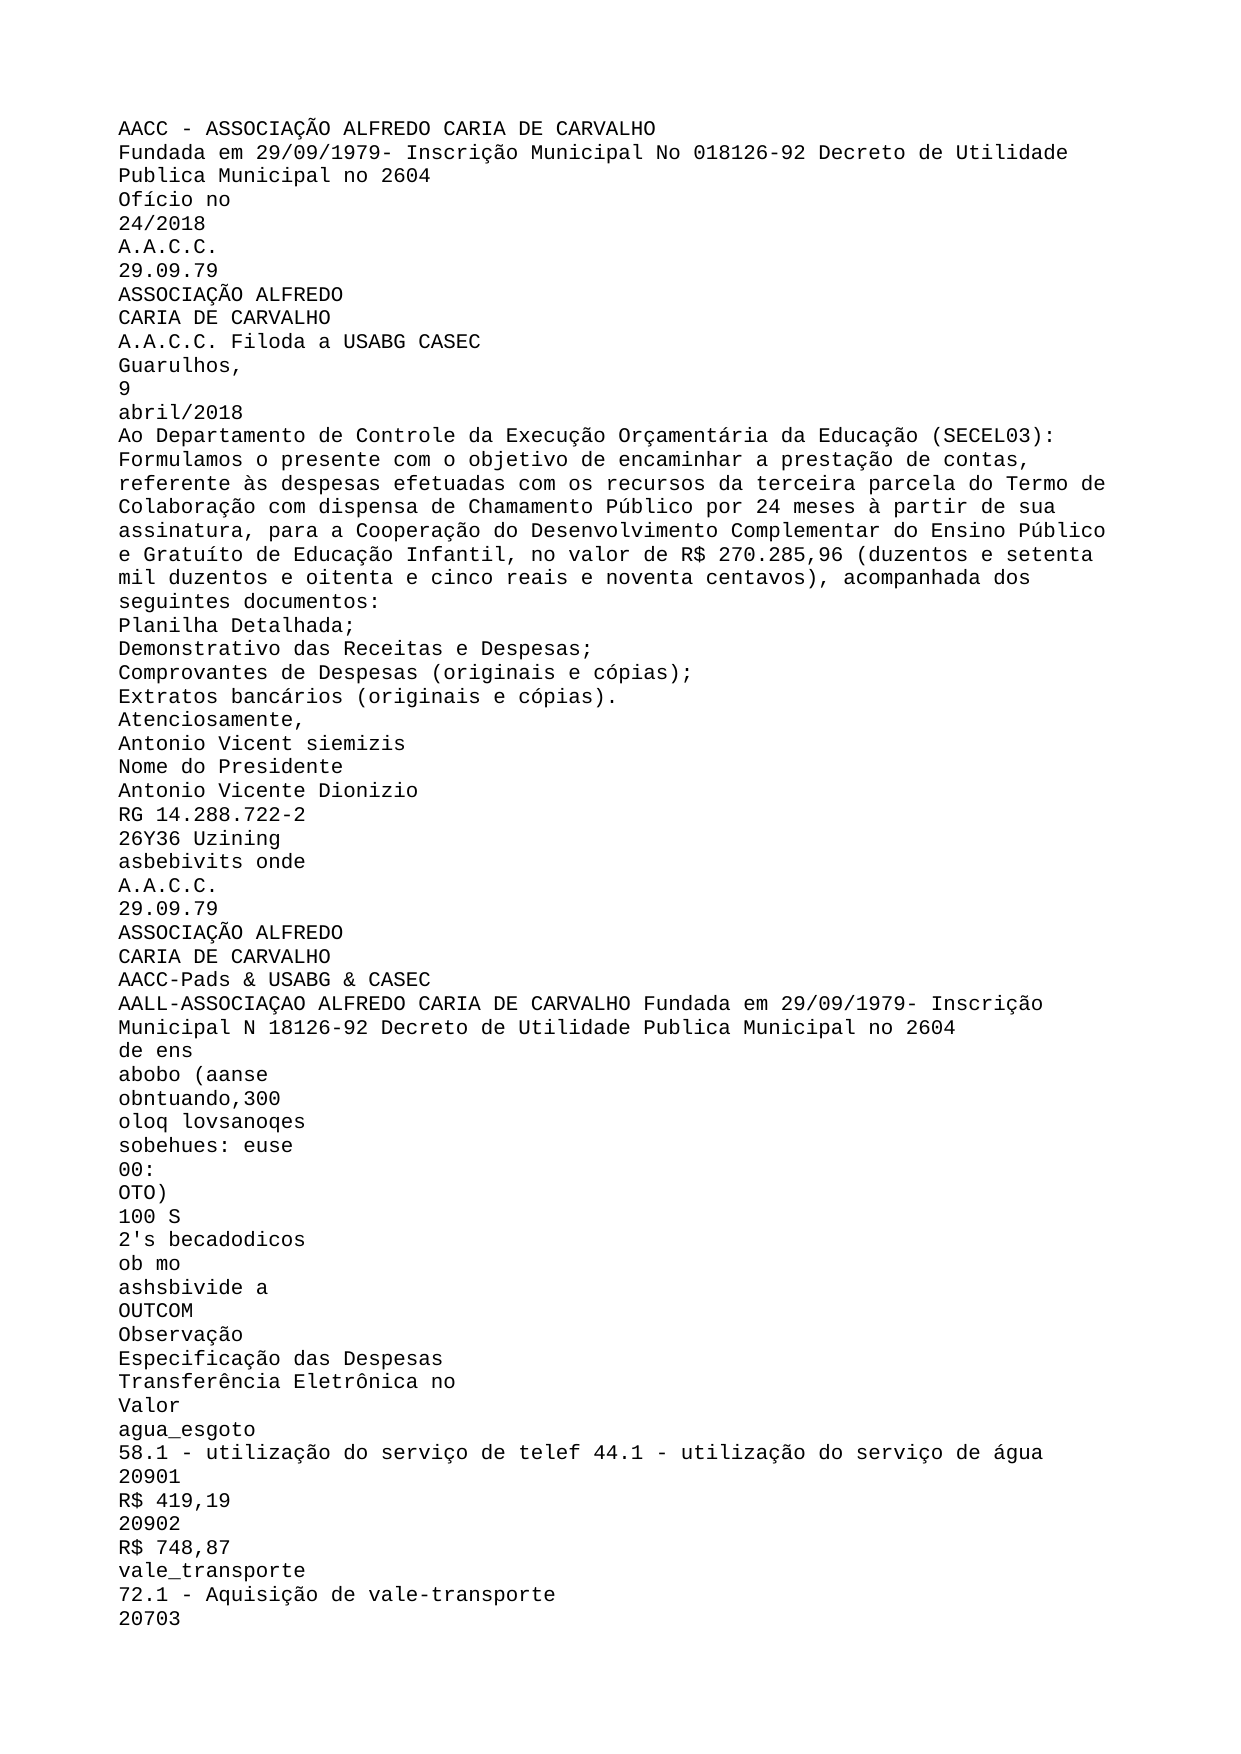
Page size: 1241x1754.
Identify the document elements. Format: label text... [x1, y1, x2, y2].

text Atenciosamente, [118, 709, 1122, 733]
text Valor [118, 1395, 1122, 1419]
text 29.09.79 [118, 898, 1122, 922]
text A.A.C.C. [118, 236, 1122, 260]
text 9 [118, 378, 1122, 402]
text R$ 748,87 [118, 1537, 1122, 1561]
text oloq lovsanoqes [118, 1111, 1122, 1135]
text A.A.C.C. [118, 875, 1122, 898]
text 24/2018 [118, 213, 1122, 236]
text 100 S [118, 1206, 1122, 1229]
text 2's becadodicos [118, 1229, 1122, 1253]
text Formulamos o presente com o objetivo de encaminhar a prestação de contas, referente às despesas efetuadas com os recursos da terceira parcela do Termo de Colaboração com dispensa de Chamamento Público por 24 meses à partir de sua assinatura, para a Cooperação do Desenvolvimento Complementar do Ensino Público e Gratuíto de Educação Infantil, no valor de R$ 270.285,96 (duzentos e setenta mil duzentos e oitenta e cinco reais e noventa centavos), acompanhada dos seguintes documentos: [118, 449, 1122, 615]
text ob mo [118, 1253, 1122, 1277]
text obntuando,300 [118, 1088, 1122, 1111]
text Especificação das Despesas [118, 1348, 1122, 1371]
text sobehues: euse [118, 1135, 1122, 1158]
text OTO) [118, 1182, 1122, 1206]
text OUTCOM [118, 1300, 1122, 1324]
text Fundada em 29/09/1979- Inscrição Municipal No 018126-92 Decreto de Utilidade Publica Municipal no 2604 [118, 142, 1122, 189]
text AACC - ASSOCIAÇÃO ALFREDO CARIA DE CARVALHO [118, 118, 1122, 142]
text ashsbivide a [118, 1277, 1122, 1300]
text Antonio Vicent siemizis [118, 733, 1122, 757]
text 58.1 - utilização do serviço de telef 44.1 - utilização do serviço de água [118, 1442, 1122, 1466]
text 20703 [118, 1608, 1122, 1631]
text 20902 [118, 1513, 1122, 1537]
text 72.1 - Aquisição de vale-transporte [118, 1584, 1122, 1608]
text Observação [118, 1324, 1122, 1348]
text Demonstrativo das Receitas e Despesas; [118, 638, 1122, 662]
text agua_esgoto [118, 1419, 1122, 1442]
text AALL-ASSOCIAÇAO ALFREDO CARIA DE CARVALHO Fundada em 29/09/1979- Inscrição Municipal N 18126-92 Decreto de Utilidade Publica Municipal no 2604 [118, 993, 1122, 1040]
text Nome do Presidente [118, 757, 1122, 780]
text Antonio Vicente Dionizio [118, 780, 1122, 804]
text 29.09.79 [118, 260, 1122, 284]
text CARIA DE CARVALHO [118, 307, 1122, 331]
text 26Y36 Uzining [118, 827, 1122, 851]
text 20901 [118, 1466, 1122, 1489]
text Guarulhos, [118, 354, 1122, 378]
text vale_transporte [118, 1561, 1122, 1584]
text Transferência Eletrônica no [118, 1371, 1122, 1395]
text abobo (aanse [118, 1064, 1122, 1088]
text Ao Departamento de Controle da Execução Orçamentária da Educação (SECEL03): [118, 426, 1122, 449]
text CARIA DE CARVALHO [118, 946, 1122, 969]
text Planilha Detalhada; [118, 615, 1122, 638]
text ASSOCIAÇÃO ALFREDO [118, 922, 1122, 946]
text AACC-Pads & USABG & CASEC [118, 969, 1122, 993]
text abril/2018 [118, 402, 1122, 426]
text 00: [118, 1158, 1122, 1182]
text de ens [118, 1040, 1122, 1064]
text Extratos bancários (originais e cópias). [118, 686, 1122, 709]
text Ofício no [118, 189, 1122, 213]
text R$ 419,19 [118, 1489, 1122, 1513]
text Comprovantes de Despesas (originais e cópias); [118, 662, 1122, 686]
text asbebivits onde [118, 851, 1122, 875]
text A.A.C.C. Filoda a USABG CASEC [118, 331, 1122, 354]
text ASSOCIAÇÃO ALFREDO [118, 284, 1122, 307]
text RG 14.288.722-2 [118, 804, 1122, 827]
